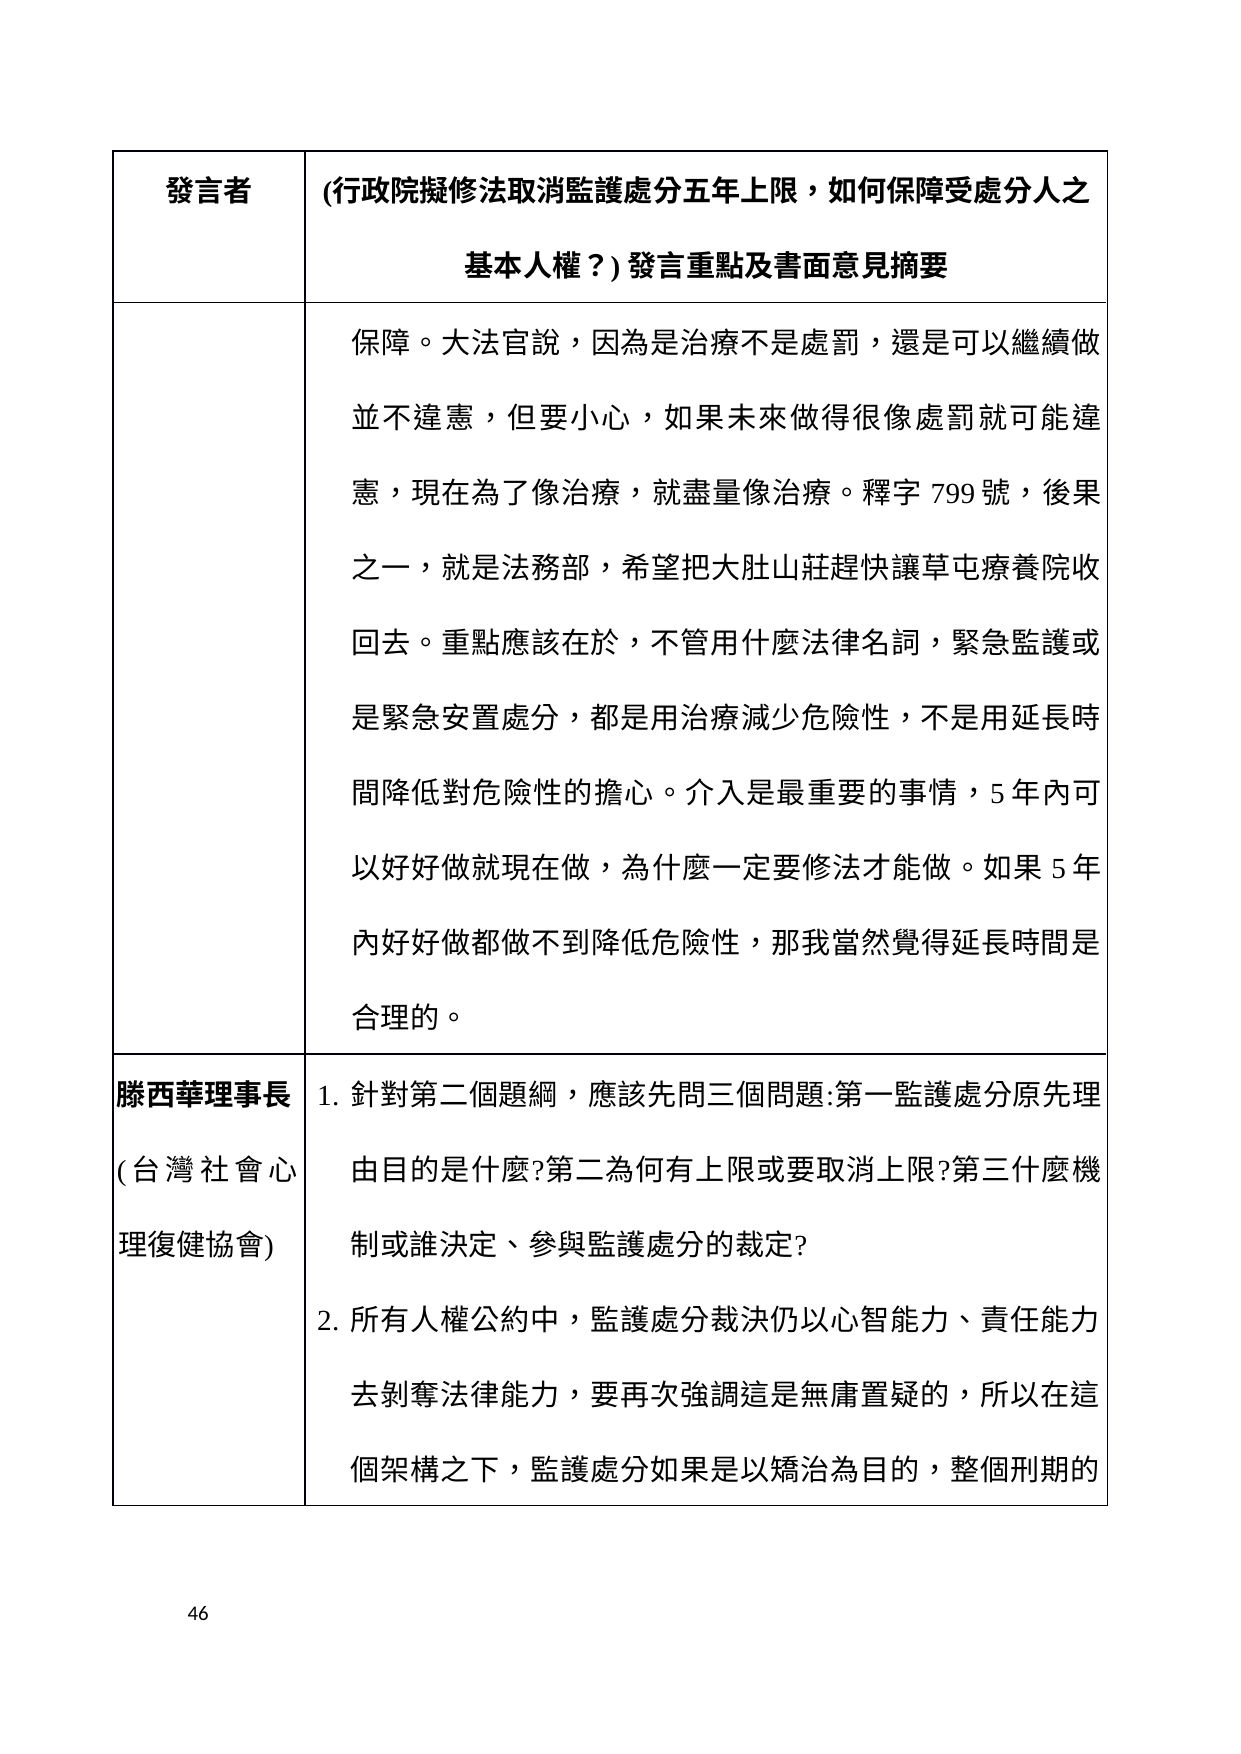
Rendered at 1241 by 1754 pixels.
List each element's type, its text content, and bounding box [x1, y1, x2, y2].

table_header 發言者 [114, 152, 304, 302]
table_cell [114, 303, 304, 1053]
table_cell 針對第二個題綱，應該先問三個問題:第一監護處分原先理由目的是什麼?第二為何有上限或要取消上限?第三什麼機制或誰決定、參與監護處分的裁定? 所有人權公約中，監護處分裁決仍以心智能力、責任能力去剝奪法律能力，要再次強調這是無庸置疑的，所以在這個架構之下，監護處分如果是以矯治為目的，整個刑期的 [306, 1053, 1107, 1505]
table_cell 滕西華理事長 (台灣社會心理復健協會) [114, 1055, 304, 1505]
table_header (行政院擬修法取消監護處分五年上限，如何保障受處分人之基本人權？) 發言重點及書面意見摘要 [306, 152, 1107, 302]
table_cell 保障。大法官說，因為是治療不是處罰，還是可以繼續做並不違憲，但要小心，如果未來做得很像處罰就可能違憲，現在為了像治療，就盡量像治療。釋字799號，後果之一，就是法務部，希望把大肚山莊趕快讓草屯療養院收回去。重點應該在於，不管用什麼法律名詞，緊急監護或是緊急安置處分，都是用治療減少危險性，不是用延長時間降低對危險性的擔心。介入是最重要的事情，5年內可以好好做就現在做，為什麼一定要修法才能做。如果5年內好好做都做不到降低危險性，那我當然覺得延長時間是合理的。 [306, 302, 1107, 1053]
